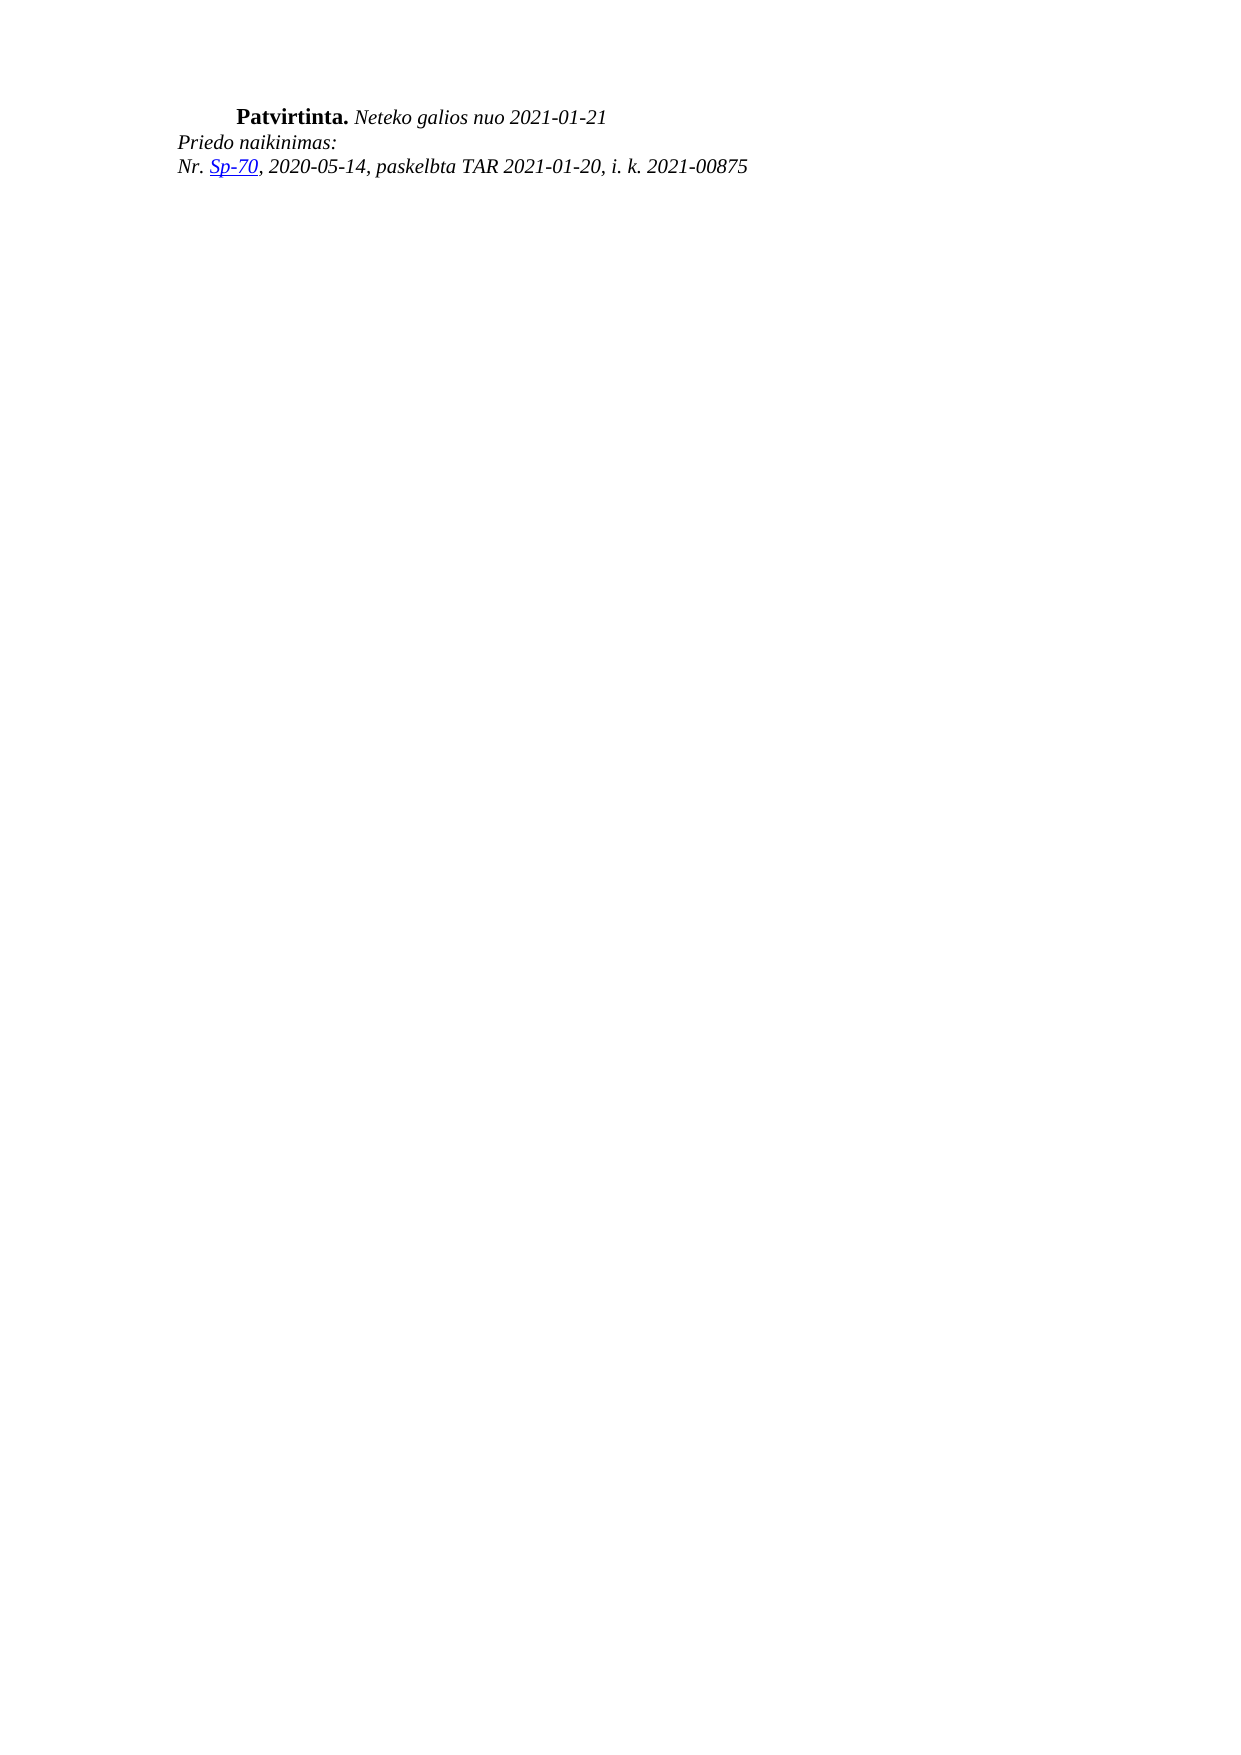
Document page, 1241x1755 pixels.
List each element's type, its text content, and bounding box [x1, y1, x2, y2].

text Priedo naikinimas: [177, 130, 1152, 154]
text Nr. Sp-70, 2020-05-14, paskelbta TAR 2021-01-20, i. k. 2021-00875 [177, 154, 1152, 178]
text Patvirtinta. Neteko galios nuo 2021-01-21 [177, 103, 1152, 130]
